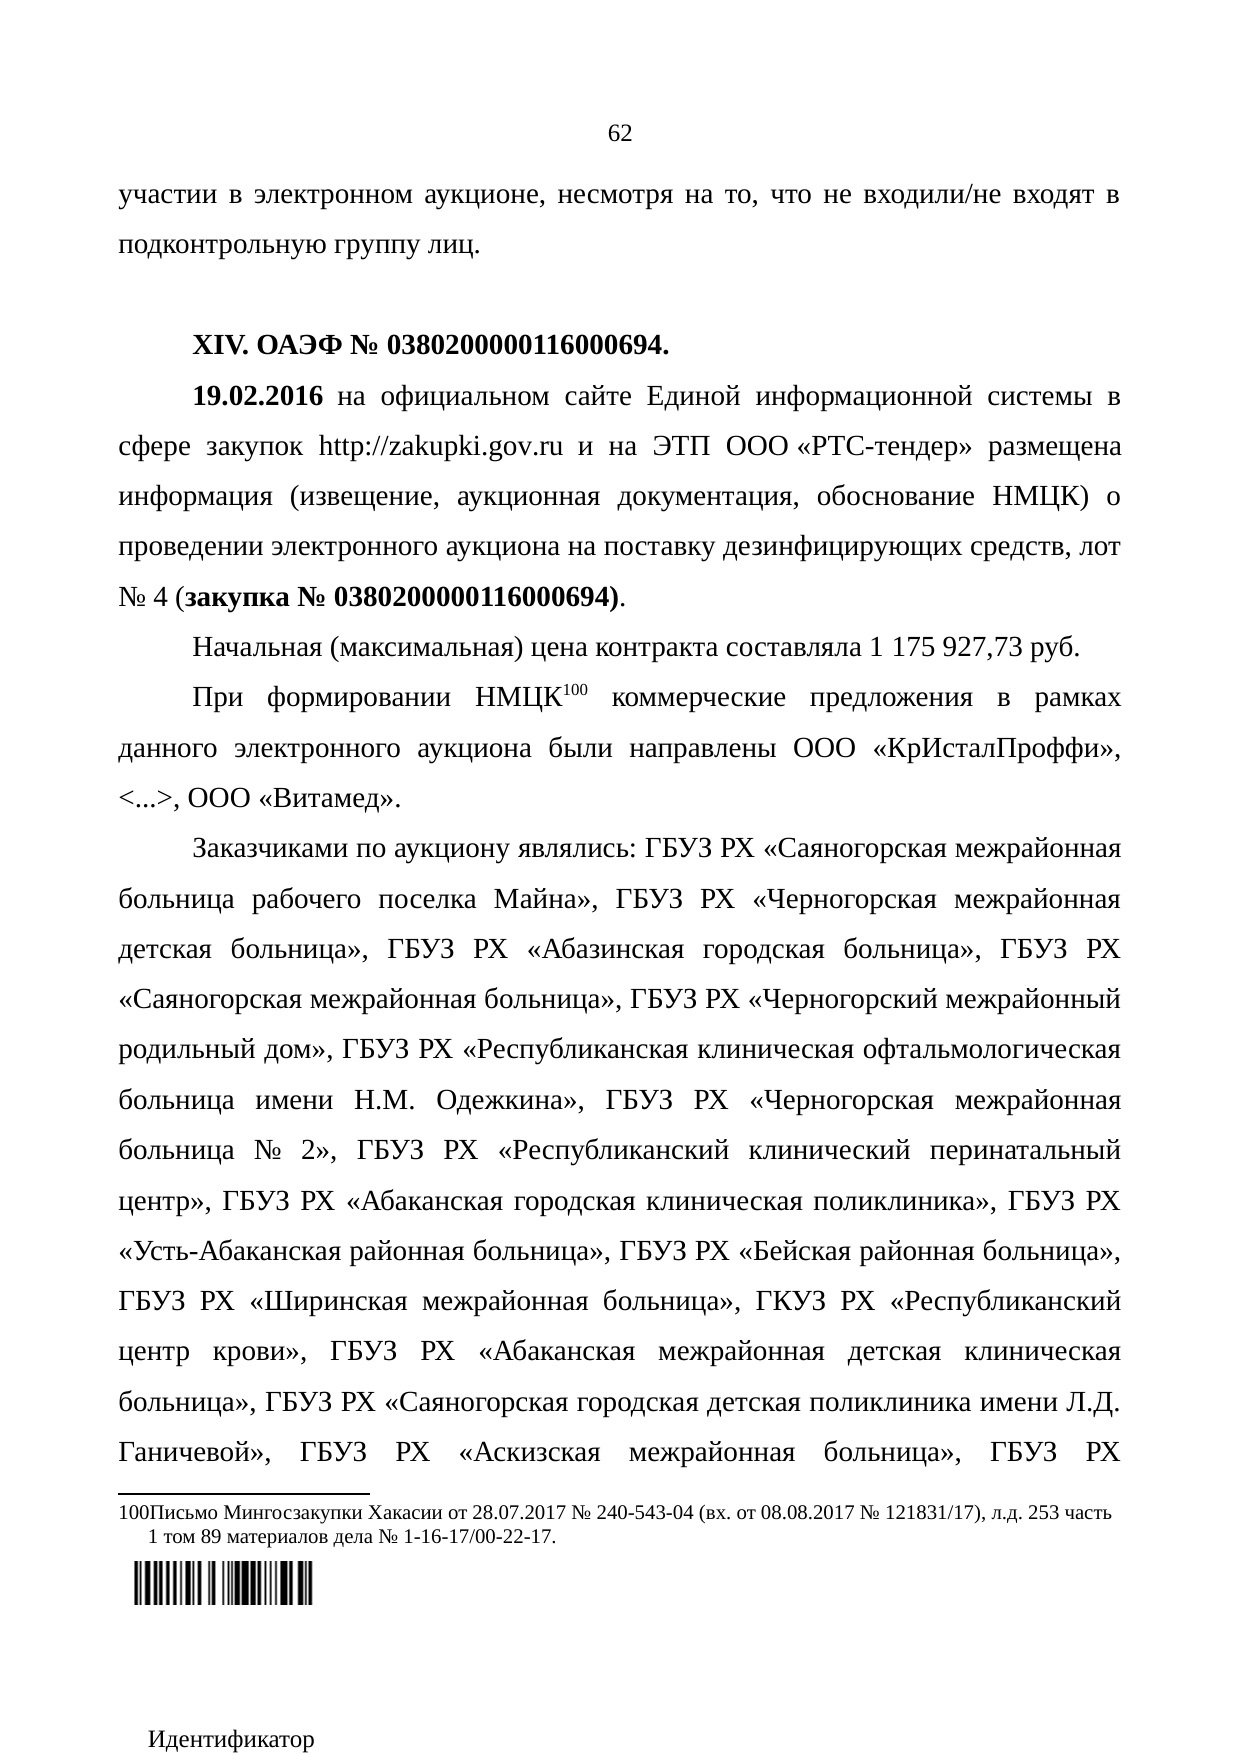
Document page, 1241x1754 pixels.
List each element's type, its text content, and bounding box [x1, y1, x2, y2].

text Начальная (максимальная) цена контракта составляла 1 175 927,73 руб. [118, 629, 1122, 663]
picture [119, 1561, 329, 1605]
text При формировании НМЦК коммерческие предложения в рамках данного электронного аукциона были направлены ООО «КрИсталПроффи», <...>, ООО «Витамед». [118, 679, 1122, 814]
text Заказчиками по аукциону являлись: ГБУЗ РХ «Саяногорская межрайонная больница рабочего поселка Майна», ГБУЗ РХ «Черногорская межрайонная детская больница», ГБУЗ РХ «Абазинская городская больница», ГБУЗ РХ «Саяногорская межрайонная больница», ГБУЗ РХ «Черногорский межрайонный родильный дом», ГБУЗ РХ «Республиканская клиническая офтальмологическая больница имени Н.М. Одежкина», ГБУЗ РХ «Черногорская межрайонная больница № 2», ГБУЗ РХ «Республиканский клинический перинатальный центр», ГБУЗ РХ «Абаканская городская клиническая поликлиника», ГБУЗ РХ «Усть-Абаканская районная больница», ГБУЗ РХ «Бейская районная больница», ГБУЗ РХ «Ширинская межрайонная больница», ГКУЗ РХ «Республиканский центр крови», ГБУЗ РХ «Абаканская межрайонная детская клиническая больница», ГБУЗ РХ «Саяногорская городская детская поликлиника имени Л.Д. Ганичевой», ГБУЗ РХ «Аскизская межрайонная больница», ГБУЗ РХ [118, 830, 1122, 1468]
text XIV. ОАЭФ № 0380200000116000694. [118, 327, 1122, 361]
text участии в электронном аукционе, несмотря на то, что не входили/не входят в подконтрольную группу лиц. [118, 176, 1122, 260]
text 19.02.2016 на официальном сайте Единой информационной системы в сфере закупок http://zakupki.gov.ru и на ЭТП ООО «РТС-тендер» размещена информация (извещение, аукционная документация, обоснование НМЦК) о проведении электронного аукциона на поставку дезинфицирующих средств, лот № 4 (закупка № 0380200000116000694). [118, 378, 1122, 612]
text Письмо Мингосзакупки Хакасии от 28.07.2017 № 240-543-04 (вх. от 08.08.2017 № 121831/17), л.д. 253 часть 1 том 89 материалов дела № 1-16-17/00-22-17. [118, 1500, 1122, 1548]
